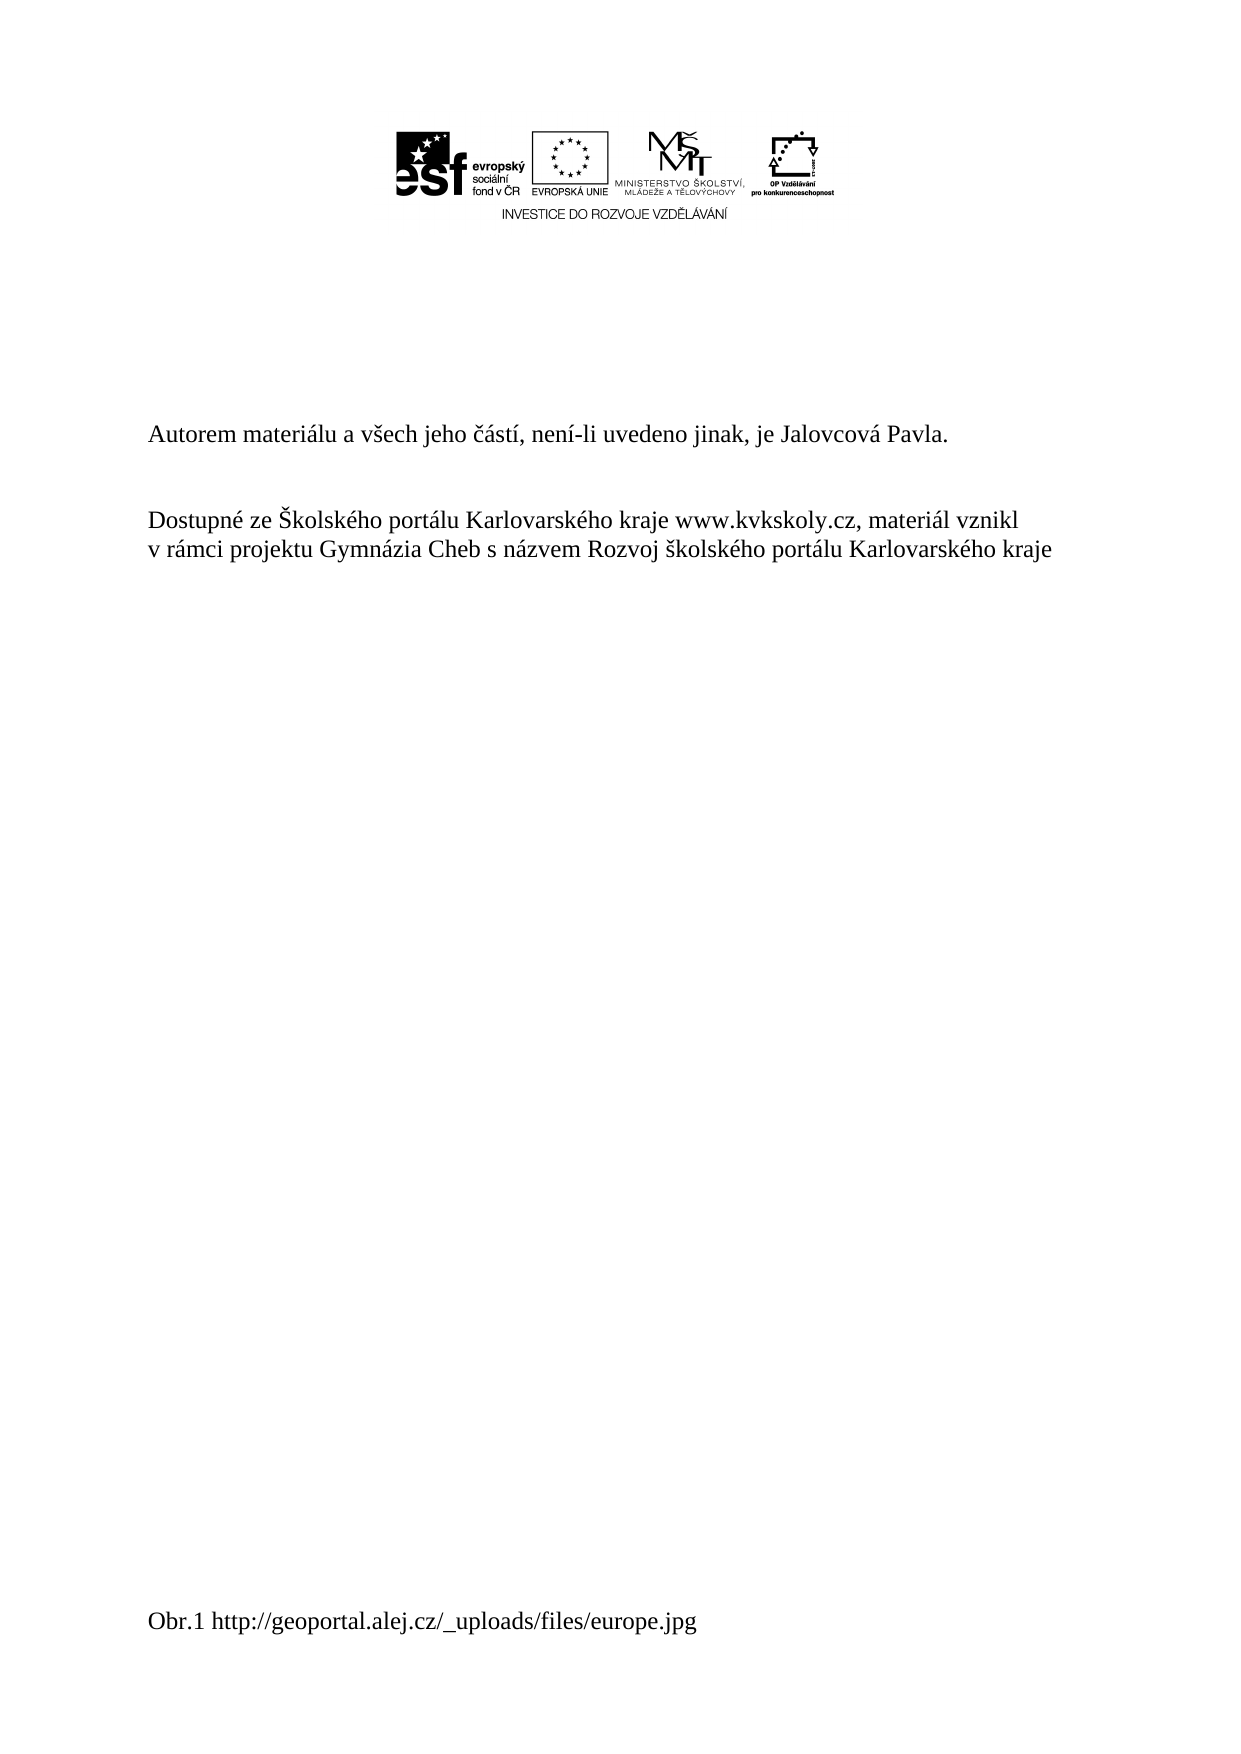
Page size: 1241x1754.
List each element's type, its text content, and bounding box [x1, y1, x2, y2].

text Dostupné ze Školského portálu Karlovarského kraje www.kvkskoly.cz, materiál vznikl v rámci projektu Gymnázia Cheb s názvem Rozvoj školského portálu Karlovarského kraje [148, 505, 1093, 562]
text Autorem materiálu a všech jeho částí, není-li uvedeno jinak, je Jalovcová Pavla. [148, 419, 1093, 447]
